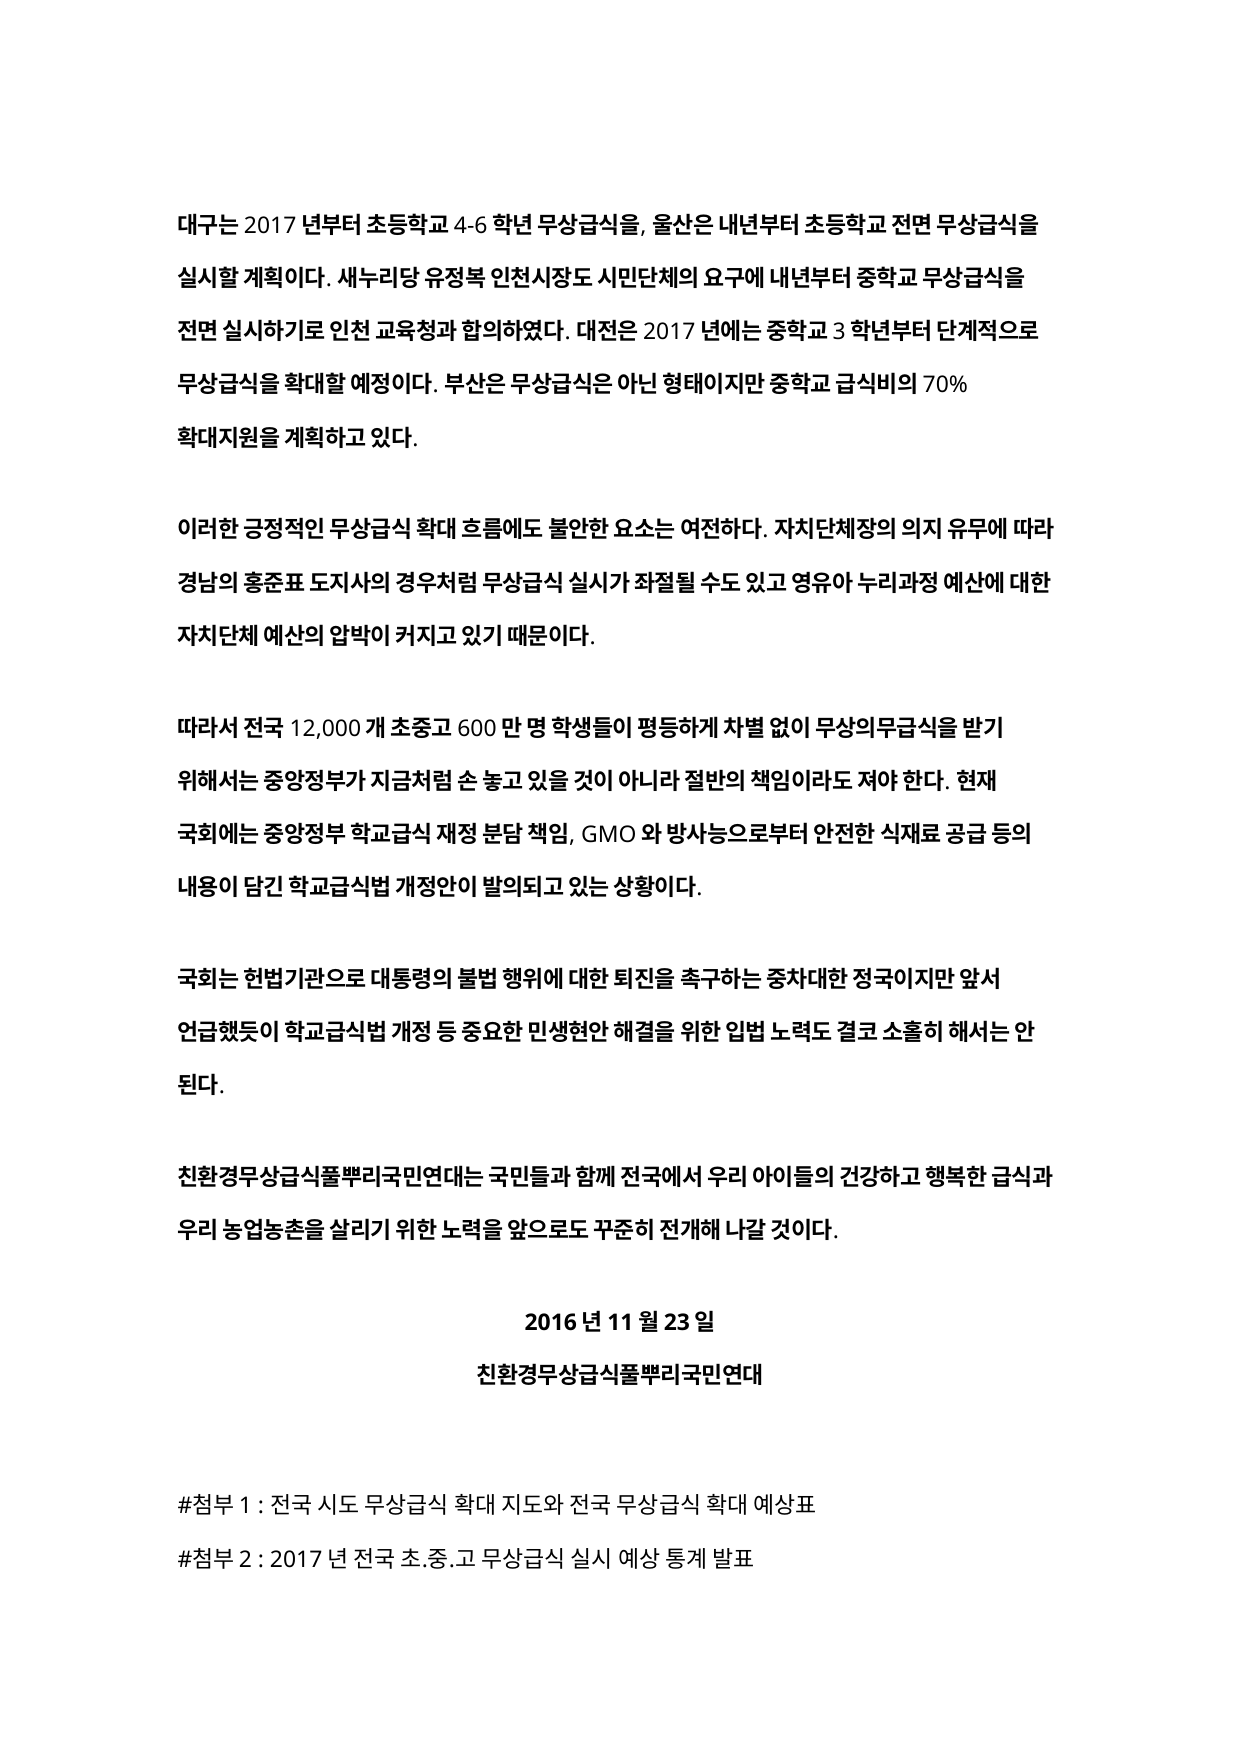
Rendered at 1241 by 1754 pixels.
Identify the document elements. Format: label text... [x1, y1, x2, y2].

text #첨부2 : 2017년 전국 초.중.고 무상급식 실시 예상 통계 발표 [177, 1541, 1063, 1574]
text 국회는 헌법기관으로 대통령의 불법 행위에 대한 퇴진을 촉구하는 중차대한 정국이지만 앞서 언급했듯이 학교급식법 개정 등 중요한 민생현안 해결을 위한 입법 노력도 결코 소홀히 해서는 안 된다. [177, 961, 1063, 1101]
text 대구는 2017년부터 초등학교 4-6학년 무상급식을, 울산은 내년부터 초등학교 전면 무상급식을 실시할 계획이다. 새누리당 유정복 인천시장도 시민단체의 요구에 내년부터 중학교 무상급식을 전면 실시하기로 인천 교육청과 합의하였다. 대전은 2017년에는 중학교 3학년부터 단계적으로 무상급식을 확대할 예정이다. 부산은 무상급식은 아닌 형태이지만 중학교 급식비의 70% 확대지원을 계획하고 있다. [177, 207, 1063, 453]
text #첨부1 : 전국 시도 무상급식 확대 지도와 전국 무상급식 확대 예상표 [177, 1487, 1063, 1521]
text 2016년 11월 23일 [177, 1304, 1063, 1337]
text 이러한 긍정적인 무상급식 확대 흐름에도 불안한 요소는 여전하다. 자치단체장의 의지 유무에 따라 경남의 홍준표 도지사의 경우처럼 무상급식 실시가 좌절될 수도 있고 영유아 누리과정 예산에 대한 자치단체 예산의 압박이 커지고 있기 때문이다. [177, 511, 1063, 651]
text 친환경무상급식풀뿌리국민연대 [177, 1357, 1063, 1390]
text 친환경무상급식풀뿌리국민연대는 국민들과 함께 전국에서 우리 아이들의 건강하고 행복한 급식과 우리 농업농촌을 살리기 위한 노력을 앞으로도 꾸준히 전개해 나갈 것이다. [177, 1159, 1063, 1245]
text 따라서 전국 12,000개 초중고 600만 명 학생들이 평등하게 차별 없이 무상의무급식을 받기 위해서는 중앙정부가 지금처럼 손 놓고 있을 것이 아니라 절반의 책임이라도 져야 한다. 현재 국회에는 중앙정부 학교급식 재정 분담 책임, GMO와 방사능으로부터 안전한 식재료 공급 등의 내용이 담긴 학교급식법 개정안이 발의되고 있는 상황이다. [177, 709, 1063, 902]
